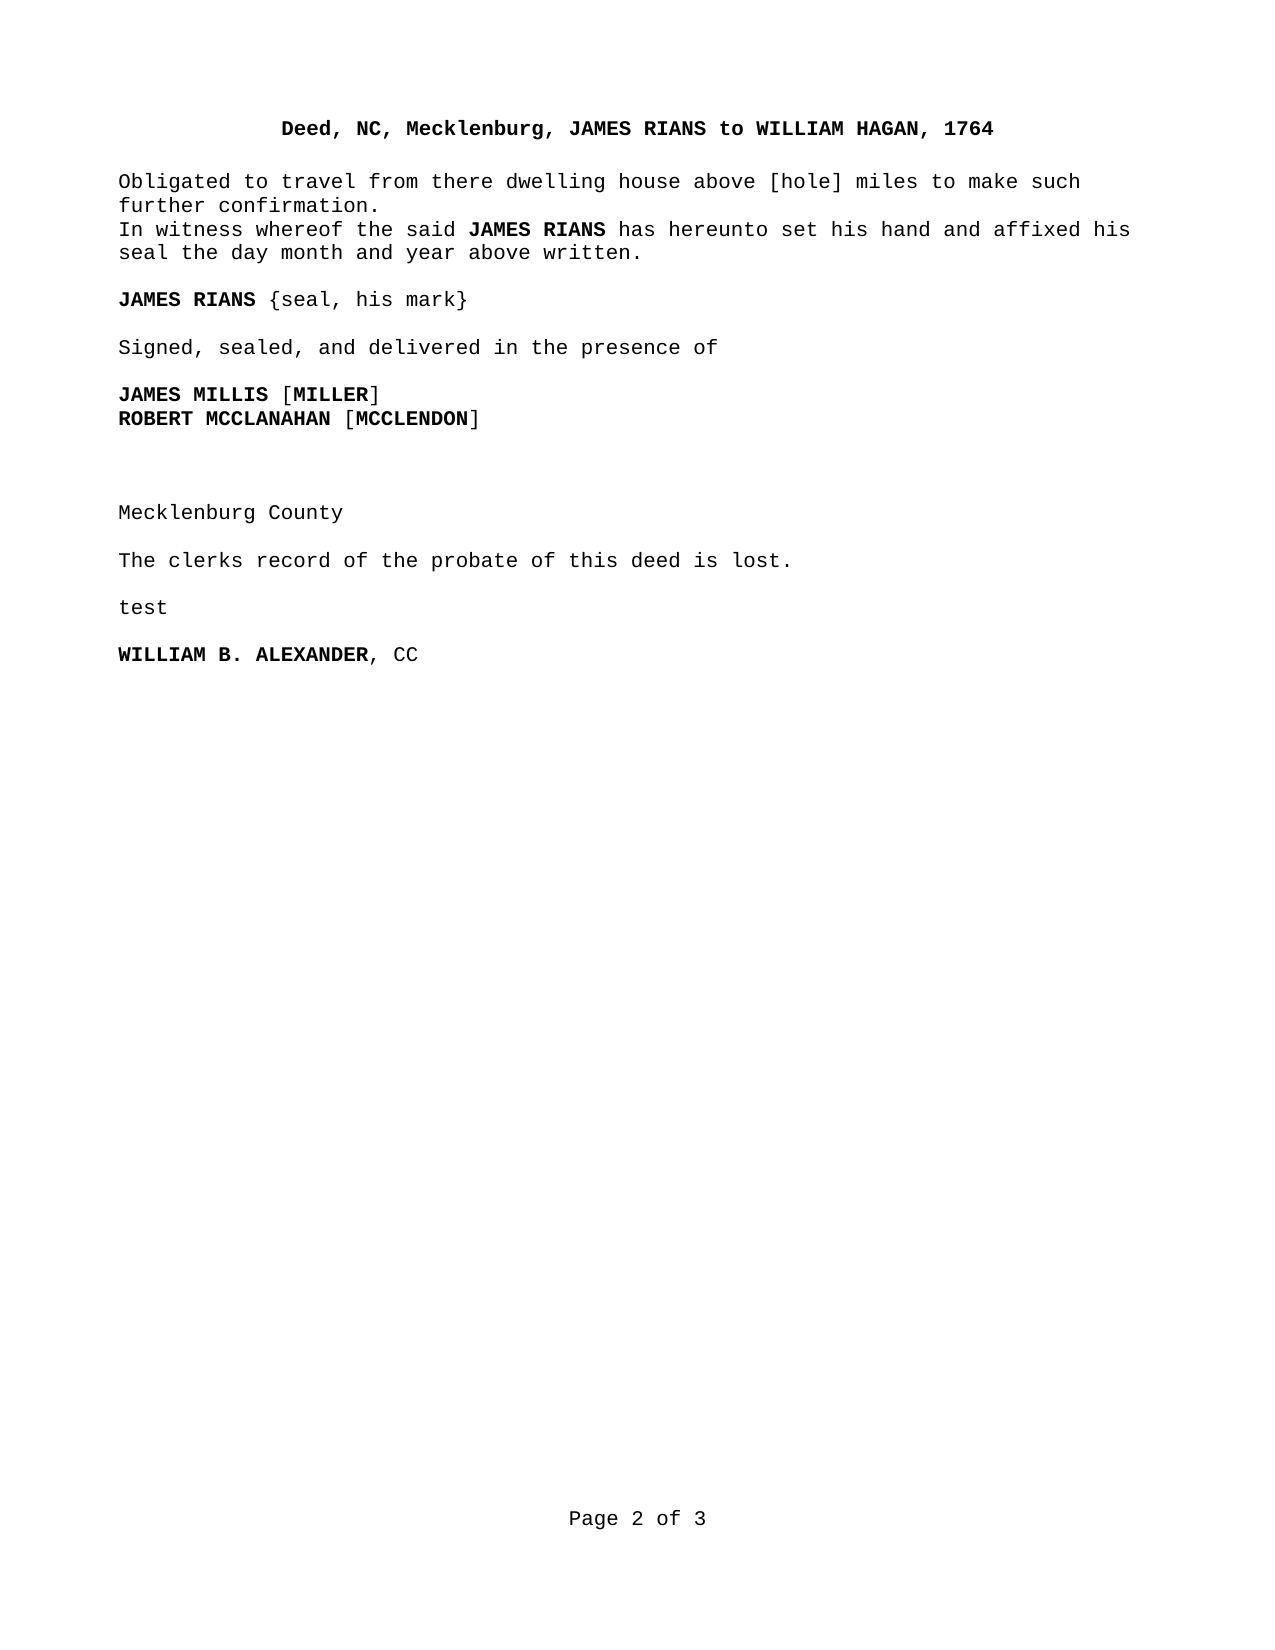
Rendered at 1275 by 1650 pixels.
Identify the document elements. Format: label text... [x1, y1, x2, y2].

text Mecklenburg County [118, 502, 1157, 526]
text James Millis [Miller] [118, 384, 1157, 408]
text The clerks record of the probate of this deed is lost. [118, 549, 1157, 573]
text Robert McClanahan [McClendon] [118, 408, 1157, 431]
text Obligated to travel from there dwelling house above [hole] miles to make such further confirmation. [118, 171, 1157, 218]
text Signed, sealed, and delivered in the presence of [118, 337, 1157, 360]
text test [118, 597, 1157, 621]
text JAMES RIANS {seal, his mark} [118, 289, 1157, 313]
text In witness whereof the said JAMES RIANS has hereunto set his hand and affixed his seal the day month and year above written. [118, 218, 1157, 266]
text William B. Alexander, CC [118, 644, 1157, 668]
